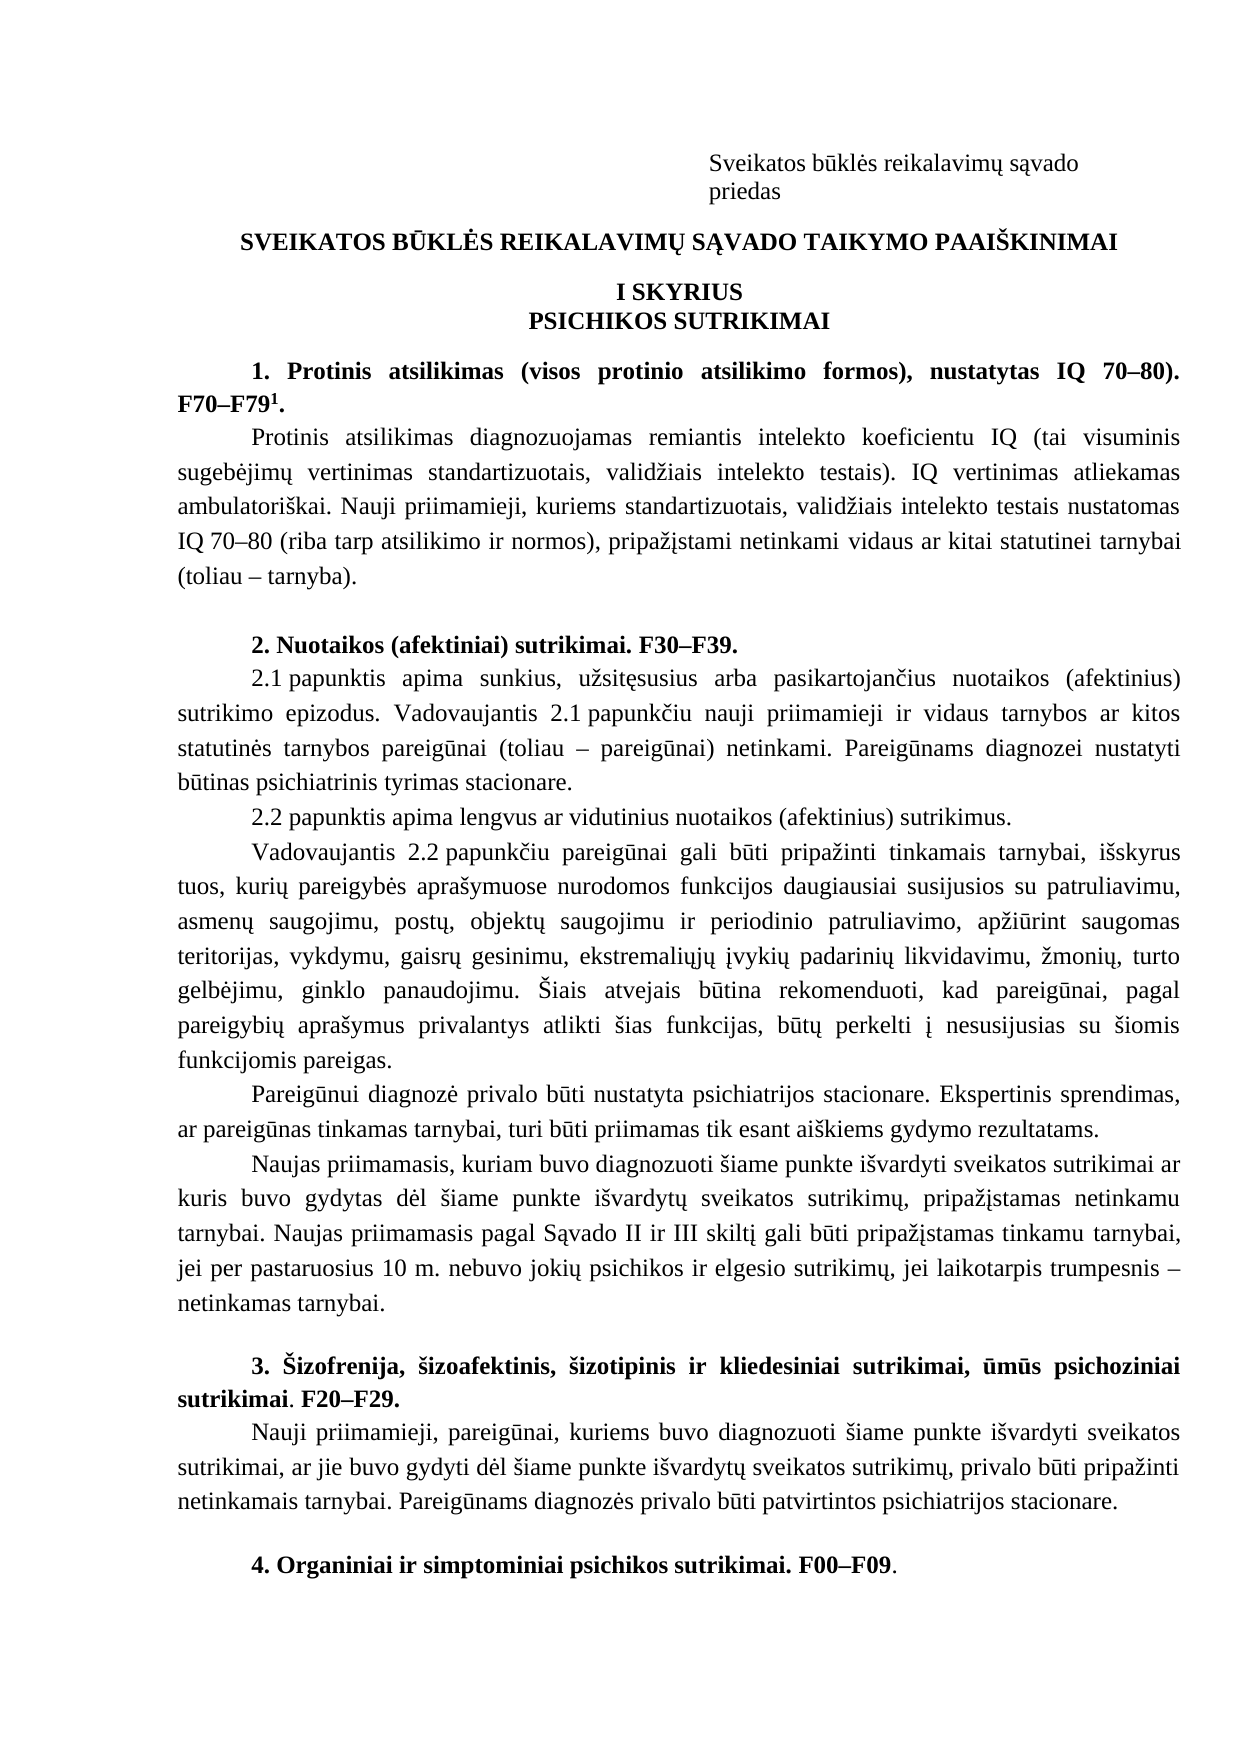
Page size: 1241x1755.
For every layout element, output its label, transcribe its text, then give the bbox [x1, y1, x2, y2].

text 3. Šizofrenija, šizoafektinis, šizotipinis ir kliedesiniai sutrikimai, ūmūs psichoziniai sutrikimai. F20–F29. [177, 1351, 1181, 1413]
text Sveikatos būklės reikalavimų sąvado taikymo paaiškinimai [177, 227, 1181, 255]
text 2. Nuotaikos (afektiniai) sutrikimai. F30–F39. [177, 630, 1181, 659]
text Sveikatos būklės reikalavimų sąvado [709, 148, 1181, 176]
text 2.1 papunktis apima sunkius, užsitęsusius arba pasikartojančius nuotaikos (afektinius) sutrikimo epizodus. Vadovaujantis 2.1 papunkčiu nauji priimamieji ir vidaus tarnybos ar kitos statutinės tarnybos pareigūnai (toliau – pareigūnai) netinkami. Pareigūnams diagnozei nustatyti būtinas psichiatrinis tyrimas stacionare. [177, 663, 1181, 796]
text 1. Protinis atsilikimas (visos protinio atsilikimo formos), nustatytas IQ 70–80). F70–F791. [177, 356, 1181, 418]
text Protinis atsilikimas diagnozuojamas remiantis intelekto koeficientu IQ (tai visuminis sugebėjimų vertinimas standartizuotais, validžiais intelekto testais). IQ vertinimas atliekamas ambulatoriškai. Nauji priimamieji, kuriems standartizuotais, validžiais intelekto testais nustatomas IQ 70–80 (riba tarp atsilikimo ir normos), pripažįstami netinkami vidaus ar kitai statutinei tarnybai (toliau – tarnyba). [177, 422, 1181, 589]
text Vadovaujantis 2.2 papunkčiu pareigūnai gali būti pripažinti tinkamais tarnybai, išskyrus tuos, kurių pareigybės aprašymuose nurodomos funkcijos daugiausiai susijusios su patruliavimu, asmenų saugojimu, postų, objektų saugojimu ir periodinio patruliavimo, apžiūrint saugomas teritorijas, vykdymu, gaisrų gesinimu, ekstremaliųjų įvykių padarinių likvidavimu, žmonių, turto gelbėjimu, ginklo panaudojimu. Šiais atvejais būtina rekomenduoti, kad pareigūnai, pagal pareigybių aprašymus privalantys atlikti šias funkcijas, būtų perkelti į nesusijusias su šiomis funkcijomis pareigas. [177, 837, 1181, 1073]
text Naujas priimamasis, kuriam buvo diagnozuoti šiame punkte išvardyti sveikatos sutrikimai ar kuris buvo gydytas dėl šiame punkte išvardytų sveikatos sutrikimų, pripažįstamas netinkamu tarnybai. Naujas priimamasis pagal Sąvado II ir III skiltį gali būti pripažįstamas tinkamu tarnybai, jei per pastaruosius 10 m. nebuvo jokių psichikos ir elgesio sutrikimų, jei laikotarpis trumpesnis – netinkamas tarnybai. [177, 1149, 1181, 1316]
text PSICHIKOS SUTRIKIMAI [177, 306, 1181, 334]
text I SKYRIUS [177, 277, 1181, 306]
text priedas [709, 176, 1181, 205]
text 2.2 papunktis apima lengvus ar vidutinius nuotaikos (afektinius) sutrikimus. [177, 802, 1181, 831]
text Nauji priimamieji, pareigūnai, kuriems buvo diagnozuoti šiame punkte išvardyti sveikatos sutrikimai, ar jie buvo gydyti dėl šiame punkte išvardytų sveikatos sutrikimų, privalo būti pripažinti netinkamais tarnybai. Pareigūnams diagnozės privalo būti patvirtintos psichiatrijos stacionare. [177, 1417, 1181, 1515]
text 4. Organiniai ir simptominiai psichikos sutrikimai. F00–F09. [177, 1550, 1181, 1579]
text Pareigūnui diagnozė privalo būti nustatyta psichiatrijos stacionare. Ekspertinis sprendimas, ar pareigūnas tinkamas tarnybai, turi būti priimamas tik esant aiškiems gydymo rezultatams. [177, 1079, 1181, 1143]
